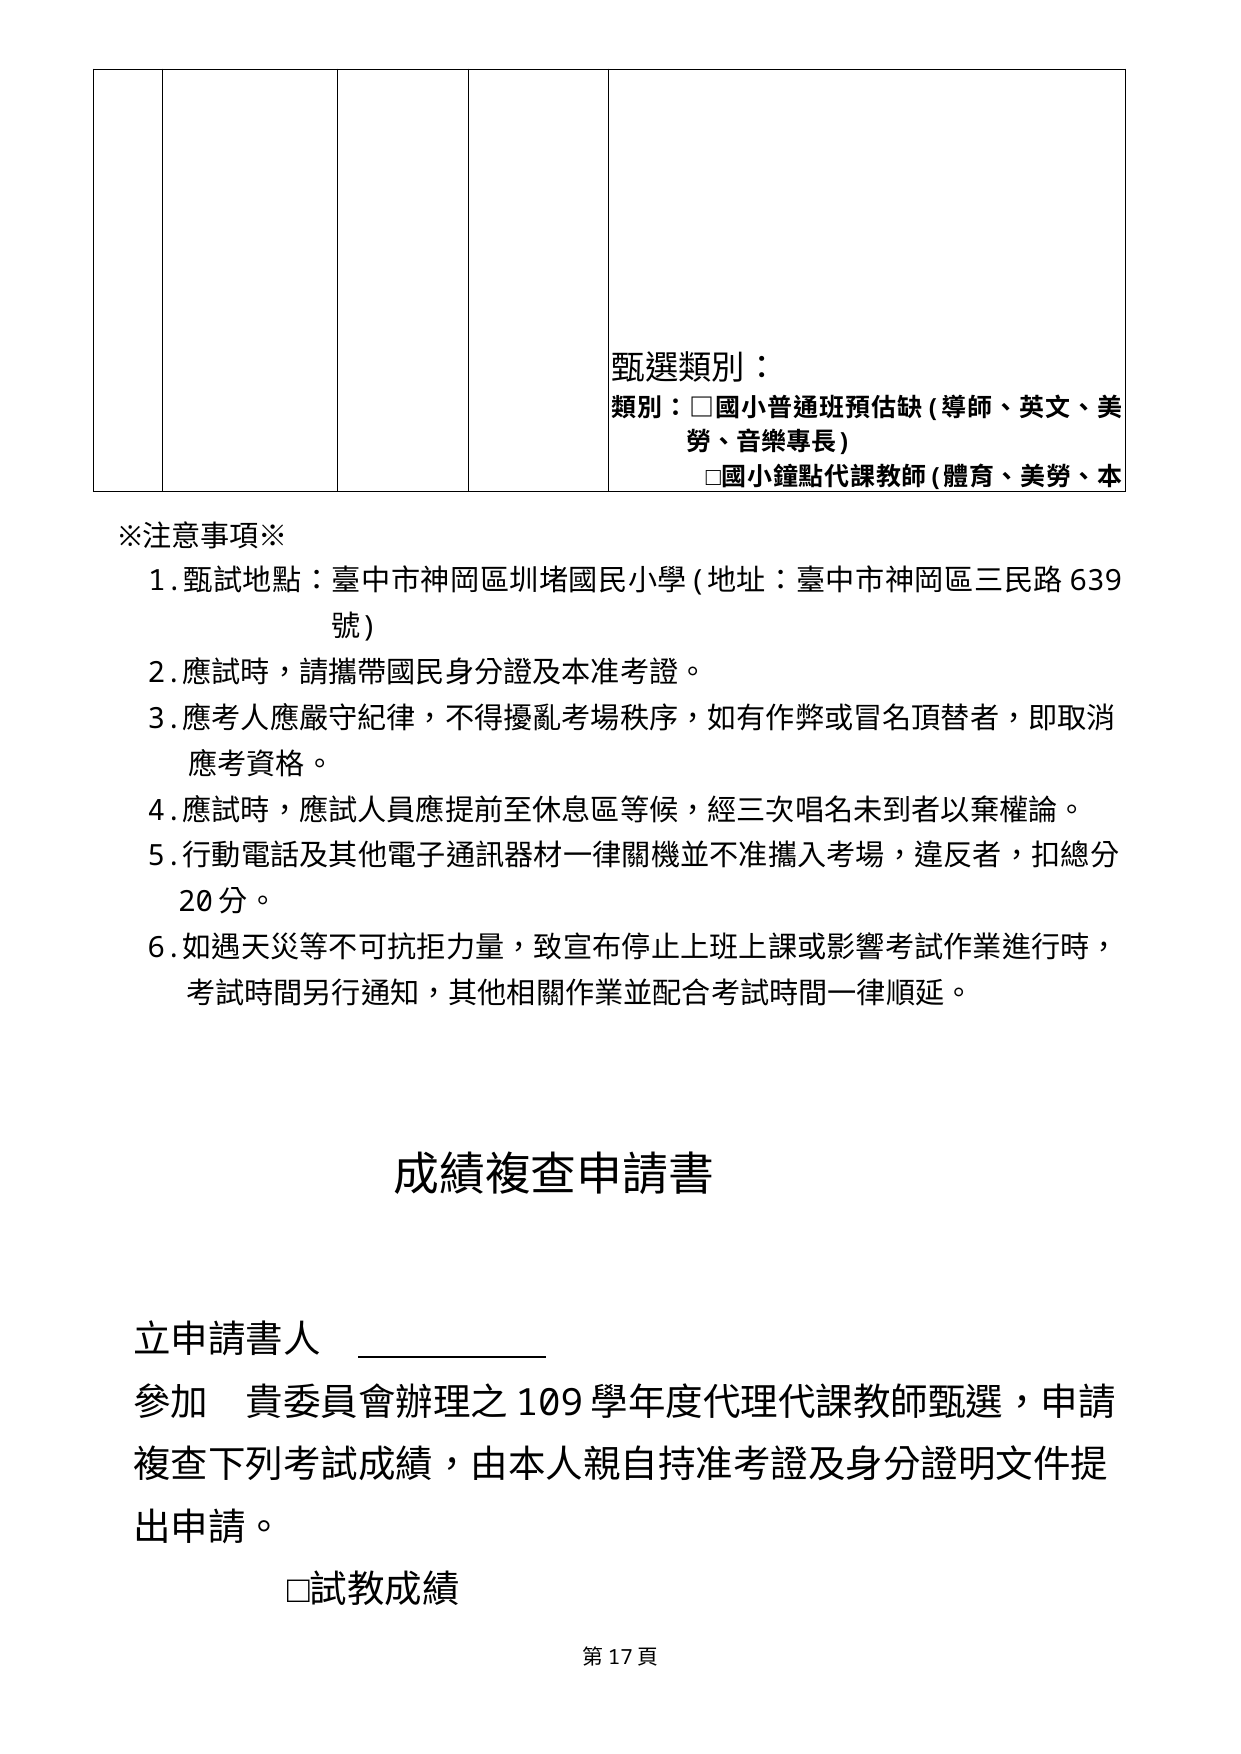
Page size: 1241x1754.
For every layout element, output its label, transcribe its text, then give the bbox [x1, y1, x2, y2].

text ※注意事項※ [118, 492, 1122, 554]
table_cell [163, 70, 337, 491]
text 參加 貴委員會辦理之109學年度代理代課教師甄選，申請複查下列考試成績，由本人親自持准考證及身分證明文件提出申請。 [133, 1357, 1122, 1545]
table_cell [469, 70, 608, 491]
text 成績複查申請書 [118, 1137, 1122, 1204]
text 立申請書人 [133, 1295, 1122, 1357]
text 6.如遇天災等不可抗拒力量，致宣布停止上班上課或影響考試作業進行時，考試時間另行通知，其他相關作業並配合考試時間一律順延。 [118, 921, 1122, 1012]
text 3.應考人應嚴守紀律，不得擾亂考場秩序，如有作弊或冒名頂替者，即取消 [118, 692, 1122, 737]
table_cell [94, 70, 162, 491]
text 應考資格。 [118, 737, 1122, 783]
text 1.甄試地點：臺中市神岡區圳堵國民小學(地址：臺中市神岡區三民路639號) [118, 554, 1122, 646]
text 2.應試時，請攜帶國民身分證及本准考證。 [118, 646, 1122, 692]
text 5.行動電話及其他電子通訊器材一律關機並不准攜入考場，違反者，扣總分20分。 [118, 829, 1122, 921]
table_header 臺中市神岡區圳堵國民小學 109學年度代理代課教師甄選 准 考 證 准考證號碼： 姓 名： 甄選類別： 類別：□國小普通班預估缺(導師、英文、美勞、音樂專長) □國小鐘點代課教師(體育、美勞、本土語專長) □國小資源班代理教師 □國小專輔代理教師 次別：□第1次招考 □第2次招考 □第3次招考 □第4次招考 [609, 70, 1125, 491]
text 4.應試時，應試人員應提前至休息區等候，經三次唱名未到者以棄權論。 [118, 783, 1122, 829]
table_cell [338, 70, 468, 491]
text □試教成績 [118, 1545, 1122, 1607]
